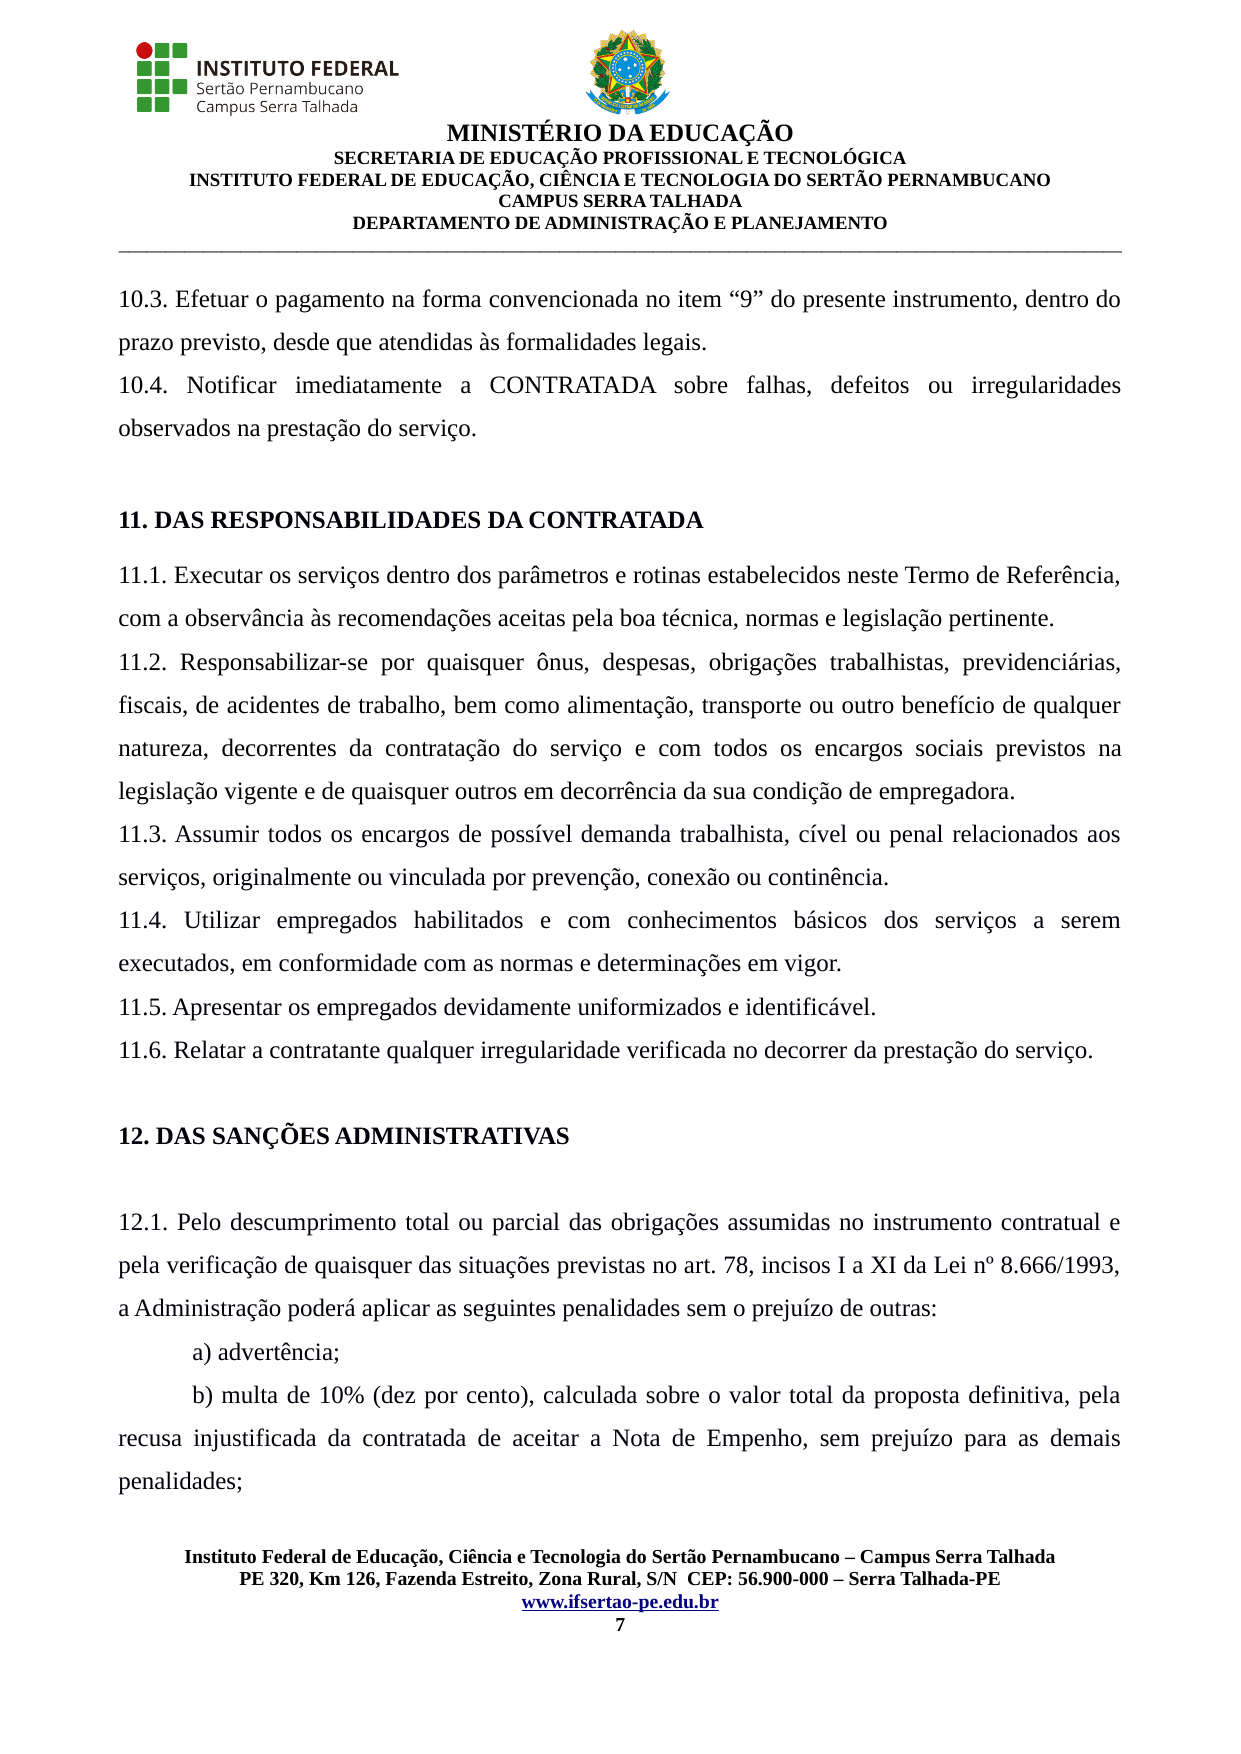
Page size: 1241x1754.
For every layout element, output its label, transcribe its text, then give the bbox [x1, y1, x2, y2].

text 10.4. Notificar imediatamente a CONTRATADA sobre falhas, defeitos ou irregularidades observados na prestação do serviço. [118, 370, 1122, 442]
text 11.3. Assumir todos os encargos de possível demanda trabalhista, cível ou penal relacionados aos serviços, originalmente ou vinculada por prevenção, conexão ou continência. [118, 819, 1122, 891]
text 11.1. Executar os serviços dentro dos parâmetros e rotinas estabelecidos neste Termo de Referência, com a observância às recomendações aceitas pela boa técnica, normas e legislação pertinente. [118, 560, 1122, 632]
text b) multa de 10% (dez por cento), calculada sobre o valor total da proposta definitiva, pela recusa injustificada da contratada de aceitar a Nota de Empenho, sem prejuízo para as demais penalidades; [118, 1380, 1122, 1495]
text 11. DAS RESPONSABILIDADES DA CONTRATADA [118, 505, 1122, 533]
text 11.5. Apresentar os empregados devidamente uniformizados e identificável. [118, 992, 1122, 1020]
text 11.6. Relatar a contratante qualquer irregularidade verificada no decorrer da prestação do serviço. [118, 1035, 1122, 1063]
text a) advertência; [118, 1337, 1122, 1365]
text 11.4. Utilizar empregados habilitados e com conhecimentos básicos dos serviços a serem executados, em conformidade com as normas e determinações em vigor. [118, 905, 1122, 977]
text 11.2. Responsabilizar-se por quaisquer ônus, despesas, obrigações trabalhistas, previdenciárias, fiscais, de acidentes de trabalho, bem como alimentação, transporte ou outro benefício de qualquer natureza, decorrentes da contratação do serviço e com todos os encargos sociais previstos na legislação vigente e de quaisquer outros em decorrência da sua condição de empregadora. [118, 647, 1122, 805]
text 12.1. Pelo descumprimento total ou parcial das obrigações assumidas no instrumento contratual e pela verificação de quaisquer das situações previstas no art. 78, incisos I a XI da Lei nº 8.666/1993, a Administração poderá aplicar as seguintes penalidades sem o prejuízo de outras: [118, 1207, 1122, 1322]
picture [582, 27, 673, 117]
text 12. DAS SANÇÕES ADMINISTRATIVAS [118, 1121, 1122, 1150]
picture [136, 42, 399, 116]
text 10.3. Efetuar o pagamento na forma convencionada no item “9” do presente instrumento, dentro do prazo previsto, desde que atendidas às formalidades legais. [118, 284, 1122, 356]
